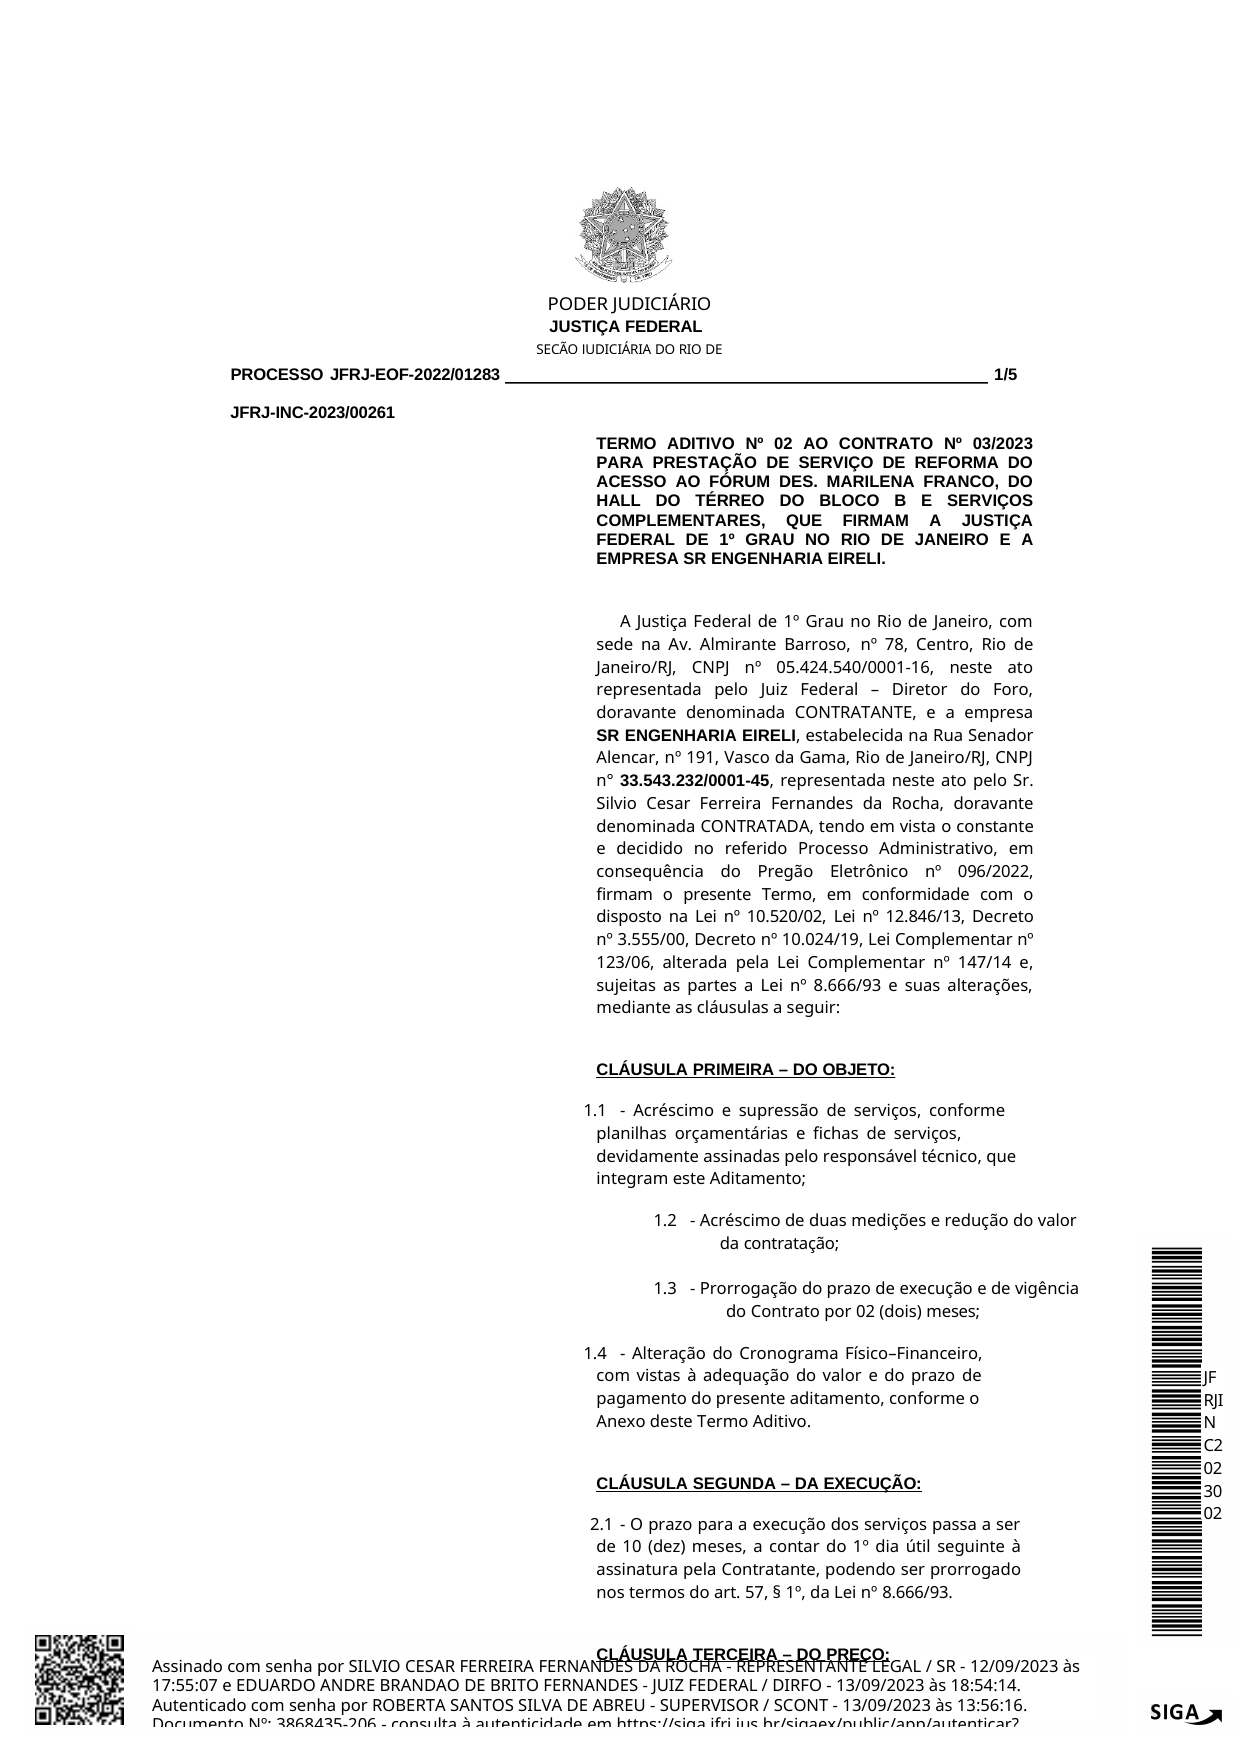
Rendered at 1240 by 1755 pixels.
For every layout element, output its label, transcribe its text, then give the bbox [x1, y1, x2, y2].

list - O prazo para a execução dos serviços passa a ser de 10 (dez) meses, a contar do 1º dia útil seguinte à assinatura pela Contratante, podendo ser prorrogado nos termos do art. 57, § 1º, da Lei nº 8.666/93. [566, 1512, 1021, 1603]
subtitle JFRJ-INC-2023/00261 [230, 402, 403, 422]
text TERMO ADITIVO Nº 02 AO CONTRATO Nº 03/2023 PARA PRESTAÇÃO DE SERVIÇO DE REFORMA DO ACESSO AO FÓRUM DES. MARILENA FRANCO, DO HALL DO TÉRREO DO BLOCO B E SERVIÇOS COMPLEMENTARES, QUE FIRMAM A JUSTIÇA FEDERAL DE 1º GRAU NO RIO DE JANEIRO E A EMPRESA SR ENGENHARIA EIRELI. [596, 434, 1033, 568]
list - Alteração do Cronograma Físico–Financeiro, com vistas à adequação do valor e do prazo de pagamento do presente aditamento, conforme o Anexo deste Termo Aditivo. [560, 1341, 1022, 1432]
list - Acréscimo e supressão de serviços, conforme planilhas orçamentárias e fichas de serviços, devidamente assinadas pelo responsável técnico, que integram este Aditamento; [560, 1099, 1021, 1189]
text A Justiça Federal de 1º Grau no Rio de Janeiro, com sede na Av. Almirante Barroso, nº 78, Centro, Rio de Janeiro/RJ, CNPJ nº 05.424.540/0001-16, neste ato representada pelo Juiz Federal – Diretor do Foro, doravante denominada CONTRATANTE, e a empresa SR ENGENHARIA EIRELI, estabelecida na Rua Senador Alencar, nº 191, Vasco da Gama, Rio de Janeiro/RJ, CNPJ n° 33.543.232/0001-45, representada neste ato pelo Sr. Silvio Cesar Ferreira Fernandes da Rocha, doravante denominada CONTRATADA, tendo em vista o constante e decidido no referido Processo Administrativo, em consequência do Pregão Eletrônico nº 096/2022, firmam o presente Termo, em conformidade com o disposto na Lei nº 10.520/02, Lei nº 12.846/13, Decreto nº 3.555/00, Decreto nº 10.024/19, Lei Complementar nº 123/06, alterada pela Lei Complementar nº 147/14 e, sujeitas as partes a Lei nº 8.666/93 e suas alterações, mediante as cláusulas a seguir: [596, 610, 1034, 1019]
text JFRJINC202300261 [1203, 1366, 1224, 1519]
subtitle CLÁUSULA PRIMEIRA – DO OBJETO: [596, 1060, 1087, 1079]
subtitle CLÁUSULA SEGUNDA – DA EXECUÇÃO: [596, 1474, 1087, 1493]
list - Acréscimo de duas medições e redução do valor da contratação; [653, 1209, 1087, 1254]
list - Prorrogação do prazo de execução e de vigência do Contrato por 02 (dois) meses; [653, 1277, 1087, 1322]
